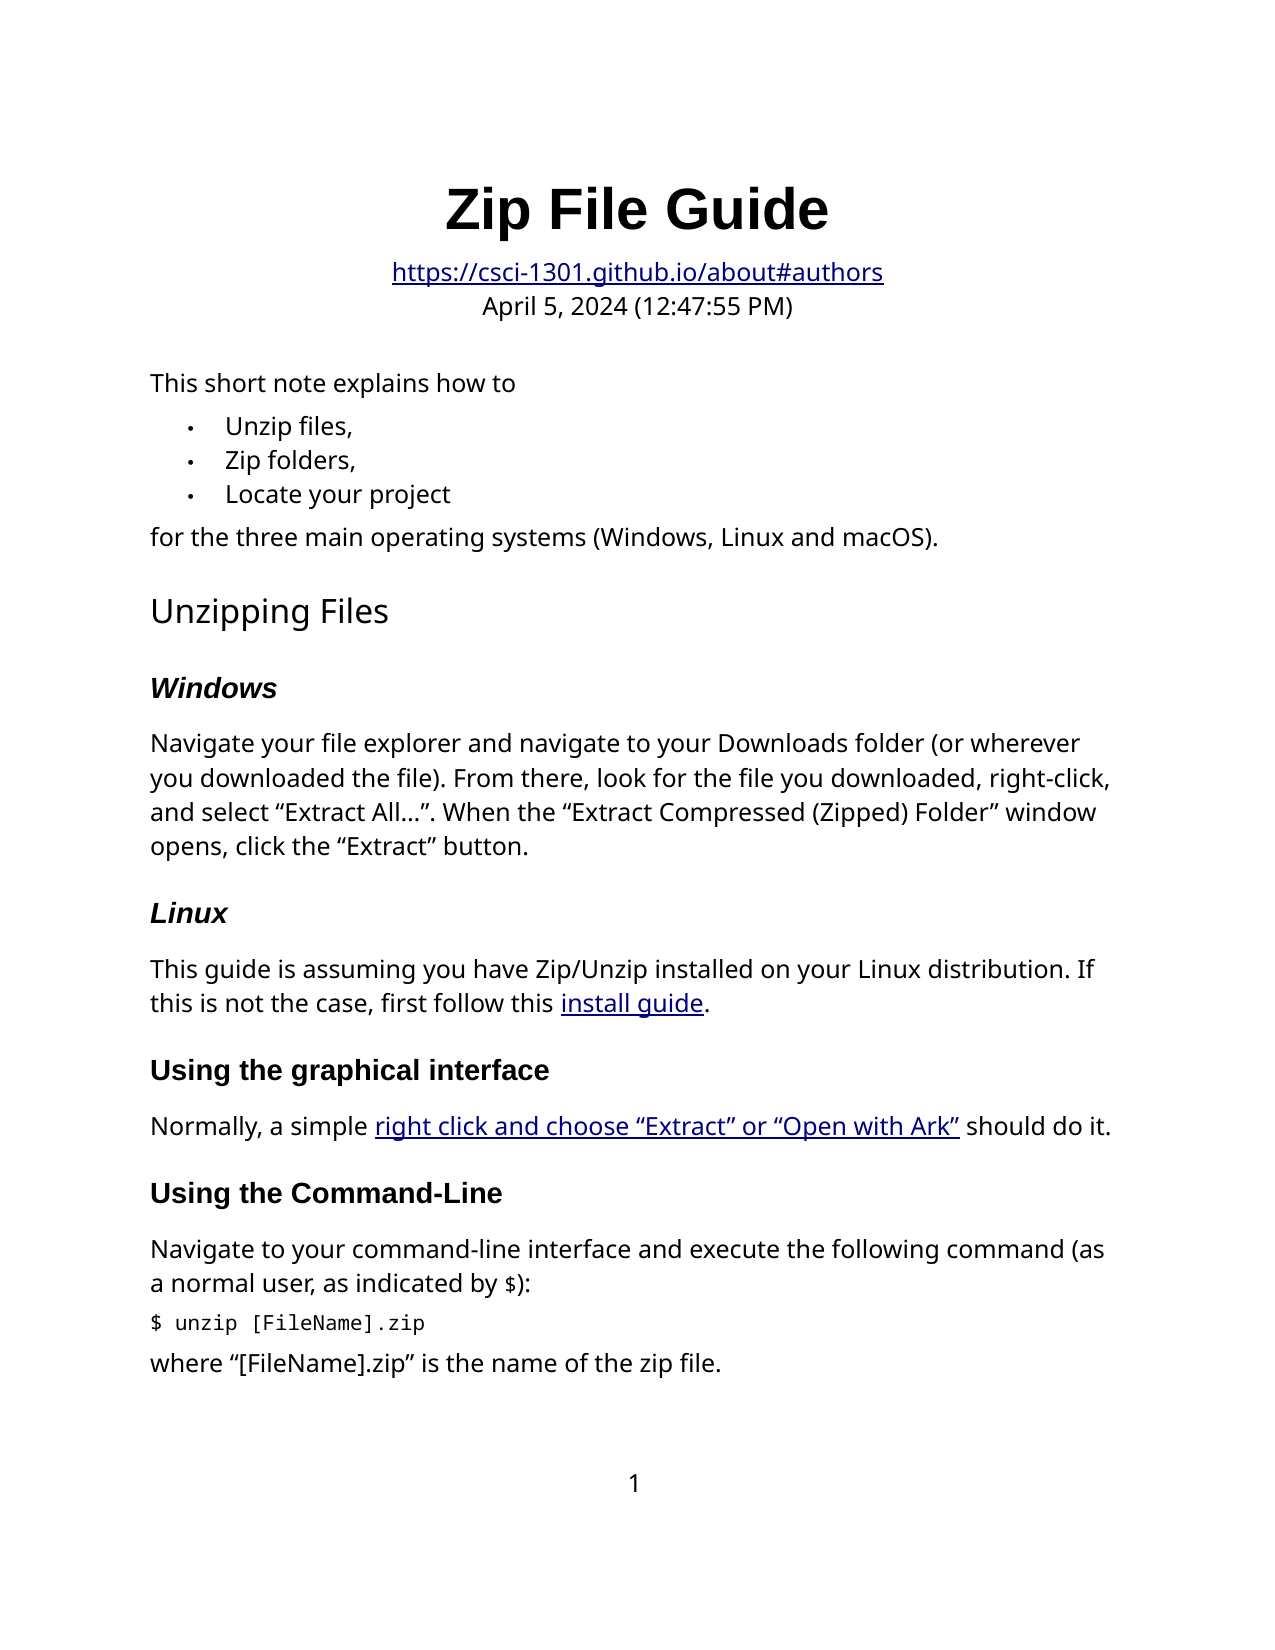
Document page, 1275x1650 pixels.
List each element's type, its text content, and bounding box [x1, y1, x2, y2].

text $ unzip [FileName].zip [150, 1308, 1125, 1337]
text Navigate to your command-line interface and execute the following command (as a normal user, as indicated by $): [150, 1231, 1125, 1299]
text where “[FileName].zip” is the name of the zip file. [150, 1346, 1125, 1380]
text Navigate your file explorer and navigate to your Downloads folder (or wherever you downloaded the file). From there, look for the file you downloaded, right-click, and select “Extract All…”. When the “Extract Compressed (Zipped) Folder” window opens, click the “Extract” button. [150, 726, 1125, 862]
text https://csci-1301.github.io/about#authors [150, 254, 1125, 289]
text This short note explains how to [150, 366, 1125, 400]
text Normally, a simple right click and choose “Extract” or “Open with Ark” should do it. [150, 1108, 1125, 1142]
subtitle Using the Command-Line [150, 1176, 1125, 1210]
text for the three main operating systems (Windows, Linux and macOS). [150, 520, 1125, 554]
subtitle Unzipping Files [150, 588, 1125, 634]
subtitle Linux [150, 896, 1125, 930]
list Unzip files, [187, 409, 1125, 443]
list Zip folders, [187, 443, 1125, 477]
title Zip File Guide [150, 175, 1125, 242]
text April 5, 2024 (12:47:55 PM) [150, 289, 1125, 323]
list Locate your project [187, 477, 1125, 511]
subtitle Using the graphical interface [150, 1053, 1125, 1087]
subtitle Windows [150, 671, 1125, 705]
text This guide is assuming you have Zip/Unzip installed on your Linux distribution. If this is not the case, first follow this install guide. [150, 951, 1125, 1019]
